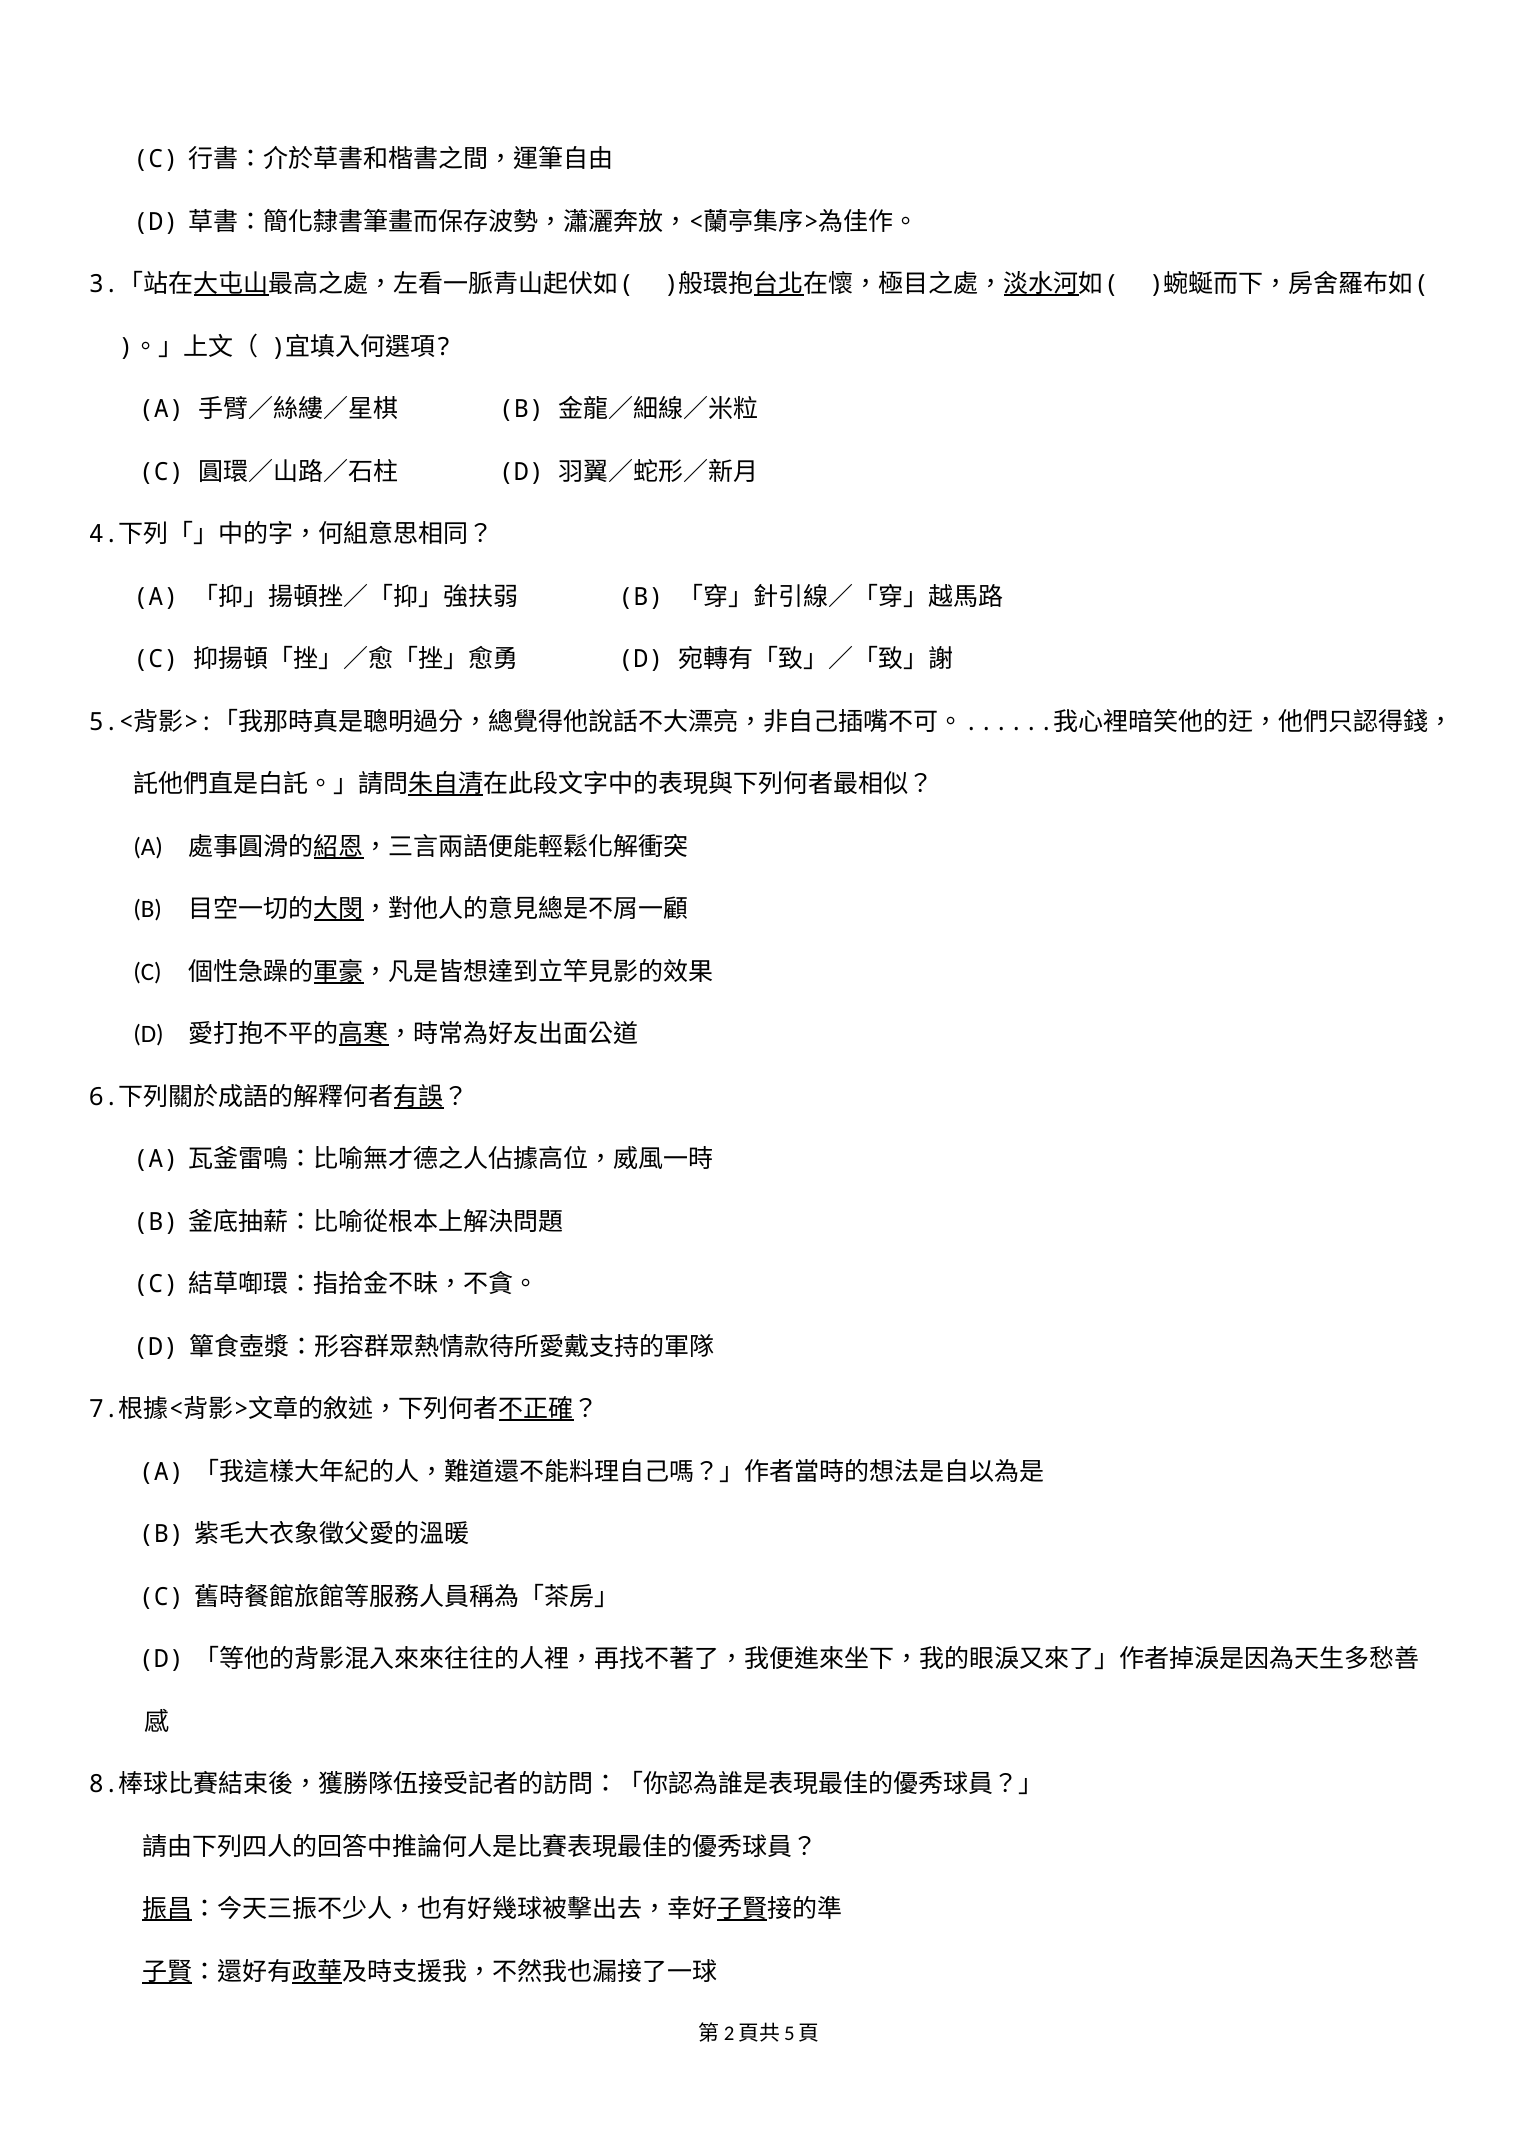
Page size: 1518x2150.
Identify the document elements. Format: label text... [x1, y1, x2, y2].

text 6.下列關於成語的解釋何者有誤？ [89, 1052, 1429, 1115]
list 瓦釜雷鳴：比喻無才德之人佔據高位，威風一時 [133, 1115, 1429, 1177]
text 7.根據<背影>文章的敘述，下列何者不正確？ [89, 1365, 1429, 1427]
text (A) 手臂／絲縷／星棋 (B) 金龍／細線／米粒 [139, 365, 1429, 427]
list 「等他的背影混入來來往往的人裡，再找不著了，我便進來坐下，我的眼淚又來了」作者掉淚是因為天生多愁善感 [139, 1615, 1429, 1740]
list 行書：介於草書和楷書之間，運筆自由 [133, 115, 1429, 177]
list 紫毛大衣象徵父愛的溫暖 [139, 1490, 1429, 1552]
text 請由下列四人的回答中推論何人是比賽表現最佳的優秀球員？ [142, 1802, 1429, 1865]
text 子賢：還好有政華及時支援我，不然我也漏接了一球 [142, 1927, 1429, 1990]
list 目空一切的大閔，對他人的意見總是不屑一顧 [133, 865, 1429, 927]
list 「我這樣大年紀的人，難道還不能料理自己嗎？」作者當時的想法是自以為是 [139, 1427, 1429, 1490]
list 舊時餐館旅館等服務人員稱為「茶房」 [139, 1552, 1429, 1615]
text (C) 圓環／山路／石柱 (D) 羽翼／蛇形／新月 [139, 427, 1429, 490]
list 處事圓滑的紹恩，三言兩語便能輕鬆化解衝突 [133, 802, 1429, 865]
list 個性急躁的軍豪，凡是皆想達到立竿見影的效果 [133, 927, 1429, 990]
text 5.<背影>:「我那時真是聰明過分，總覺得他說話不大漂亮，非自己插嘴不可。......我心裡暗笑他的迂，他們只認得錢，託他們直是白託。」請問朱自清在此段文字中的表現與下列何者最相似？ [89, 677, 1429, 802]
list 草書：簡化隸書筆畫而保存波勢，瀟灑奔放，<蘭亭集序>為佳作。 [133, 177, 1429, 240]
text (A) 「抑」揚頓挫／「抑」強扶弱 (B) 「穿」針引線／「穿」越馬路 [133, 552, 1429, 615]
list 愛打抱不平的高寒，時常為好友出面公道 [133, 990, 1429, 1052]
text 4.下列「」中的字，何組意思相同？ [89, 490, 1429, 552]
text 3.「站在大屯山最高之處，左看一脈青山起伏如( )般環抱台北在懷，極目之處，淡水河如( )蜿蜒而下，房舍羅布如( )。」上文（ )宜填入何選項? [89, 240, 1447, 365]
list 結草啣環：指拾金不昧，不貪。 [133, 1240, 1429, 1302]
text 振昌：今天三振不少人，也有好幾球被擊出去，幸好子賢接的準 [142, 1865, 1429, 1927]
text 8.棒球比賽結束後，獲勝隊伍接受記者的訪問：「你認為誰是表現最佳的優秀球員？」 [89, 1740, 1429, 1802]
list 簞食壺漿：形容群眾熱情款待所愛戴支持的軍隊 [133, 1302, 1429, 1365]
list 釜底抽薪：比喻從根本上解決問題 [133, 1177, 1429, 1240]
text (C) 抑揚頓「挫」／愈「挫」愈勇 (D) 宛轉有「致」／「致」謝 [133, 615, 1429, 677]
